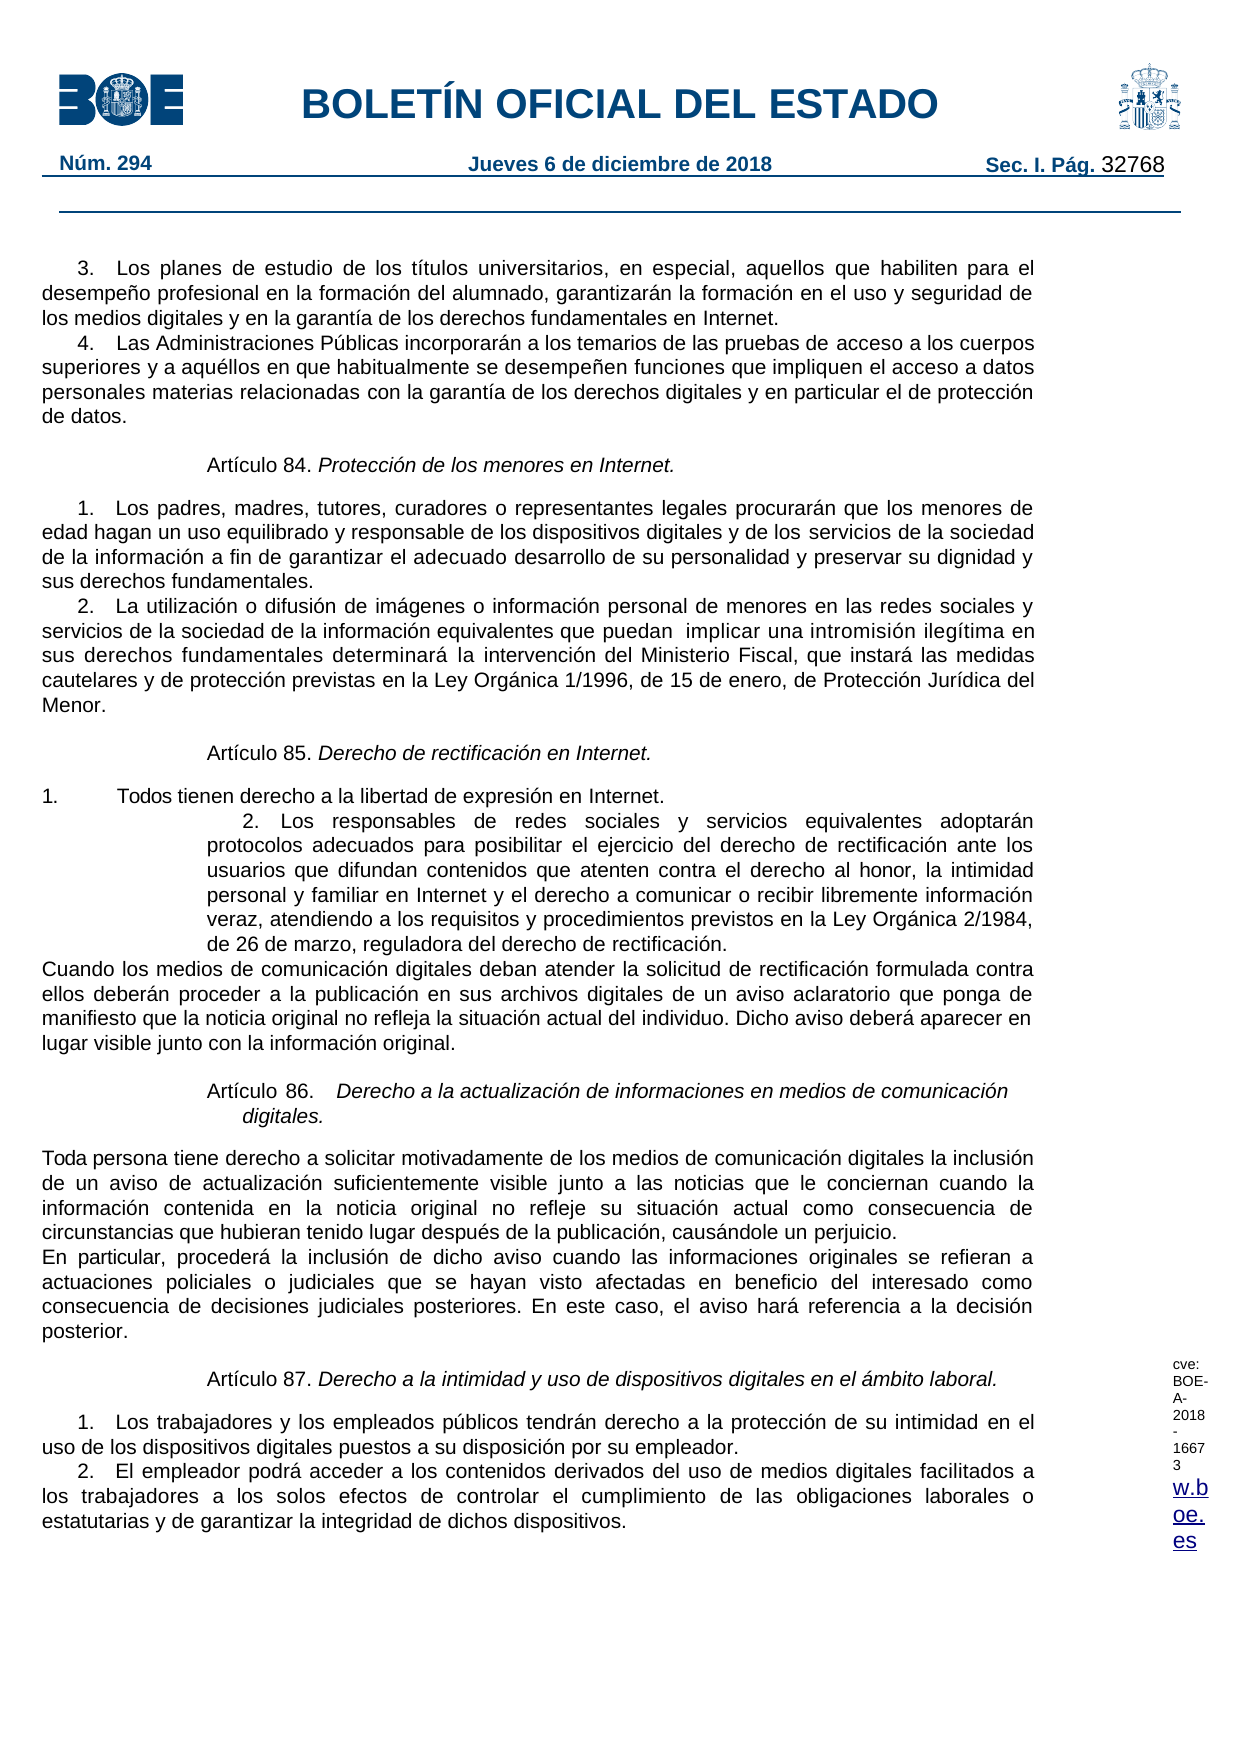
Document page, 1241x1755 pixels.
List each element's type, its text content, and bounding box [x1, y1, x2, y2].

text Artículo 85. Derecho de rectificación en Internet. [207, 741, 1199, 765]
list Los trabajadores y los empleados públicos tendrán derecho a la protección de su intimidad en el uso de los dispositivos digitales puestos a su disposición por su empleador. [42, 1410, 1034, 1458]
list La utilización o difusión de imágenes o información personal de menores en las redes sociales y servicios de la sociedad de la información equivalentes que puedan implicar una intromisión ilegítima en sus derechos fundamentales determinará la intervención del Ministerio Fiscal, que instará las medidas cautelares y de protección previstas en la Ley Orgánica 1/1996, de 15 de enero, de Protección Jurídica del Menor. [42, 594, 1035, 716]
list Los padres, madres, tutores, curadores o representantes legales procurarán que los menores de edad hagan un uso equilibrado y responsable de los dispositivos digitales y de los servicios de la sociedad de la información a fin de garantizar el adecuado desarrollo de su personalidad y preservar su dignidad y sus derechos fundamentales. [42, 495, 1034, 593]
text Verificable en http://www.boe.es [1173, 1498, 1209, 1565]
text cve: BOE-A-2018-16673 [1173, 1356, 1209, 1473]
text En particular, procederá la inclusión de dicho aviso cuando las informaciones originales se refieran a actuaciones policiales o judiciales que se hayan visto afectadas en beneficio del interesado como consecuencia de decisiones judiciales posteriores. En este caso, el aviso hará referencia a la decisión posterior. [42, 1245, 1034, 1343]
text Artículo 87. Derecho a la intimidad y uso de dispositivos digitales en el ámbito laboral. [207, 1367, 1171, 1391]
list El empleador podrá acceder a los contenidos derivados del uso de medios digitales facilitados a los trabajadores a los solos efectos de controlar el cumplimiento de las obligaciones laborales o estatutarias y de garantizar la integridad de dichos dispositivos. [42, 1459, 1034, 1532]
text Toda persona tiene derecho a solicitar motivadamente de los medios de comunicación digitales la inclusión de un aviso de actualización suficientemente visible junto a las noticias que le conciernan cuando la información contenida en la noticia original no refleje su situación actual como consecuencia de circunstancias que hubieran tenido lugar después de la publicación, causándole un perjuicio. [42, 1146, 1034, 1244]
list Todos tienen derecho a la libertad de expresión en Internet. [42, 784, 1199, 808]
list Los responsables de redes sociales y servicios equivalentes adoptarán protocolos adecuados para posibilitar el ejercicio del derecho de rectificación ante los usuarios que difundan contenidos que atenten contra el derecho al honor, la intimidad personal y familiar en Internet y el derecho a comunicar o recibir libremente información veraz, atendiendo a los requisitos y procedimientos previstos en la Ley Orgánica 2/1984, de 26 de marzo, reguladora del derecho de rectificación. [207, 809, 1034, 956]
text Artículo 84. Protección de los menores en Internet. [207, 453, 1199, 477]
list Las Administraciones Públicas incorporarán a los temarios de las pruebas de acceso a los cuerpos superiores y a aquéllos en que habitualmente se desempeñen funciones que impliquen el acceso a datos personales materias relacionadas con la garantía de los derechos digitales y en particular el de protección de datos. [42, 330, 1035, 428]
list Los planes de estudio de los títulos universitarios, en especial, aquellos que habiliten para el desempeño profesional en la formación del alumnado, garantizarán la formación en el uso y seguridad de los medios digitales y en la garantía de los derechos fundamentales en Internet. [42, 256, 1035, 329]
text Artículo 86. Derecho a la actualización de informaciones en medios de comunicación digitales. [207, 1079, 1023, 1128]
text Cuando los medios de comunicación digitales deban atender la solicitud de rectificación formulada contra ellos deberán proceder a la publicación en sus archivos digitales de un aviso aclaratorio que ponga de manifiesto que la noticia original no refleja la situación actual del individuo. Dicho aviso deberá aparecer en lugar visible junto con la información original. [42, 957, 1034, 1054]
text Verificable en http://www.boe.es [1173, 1474, 1209, 1497]
